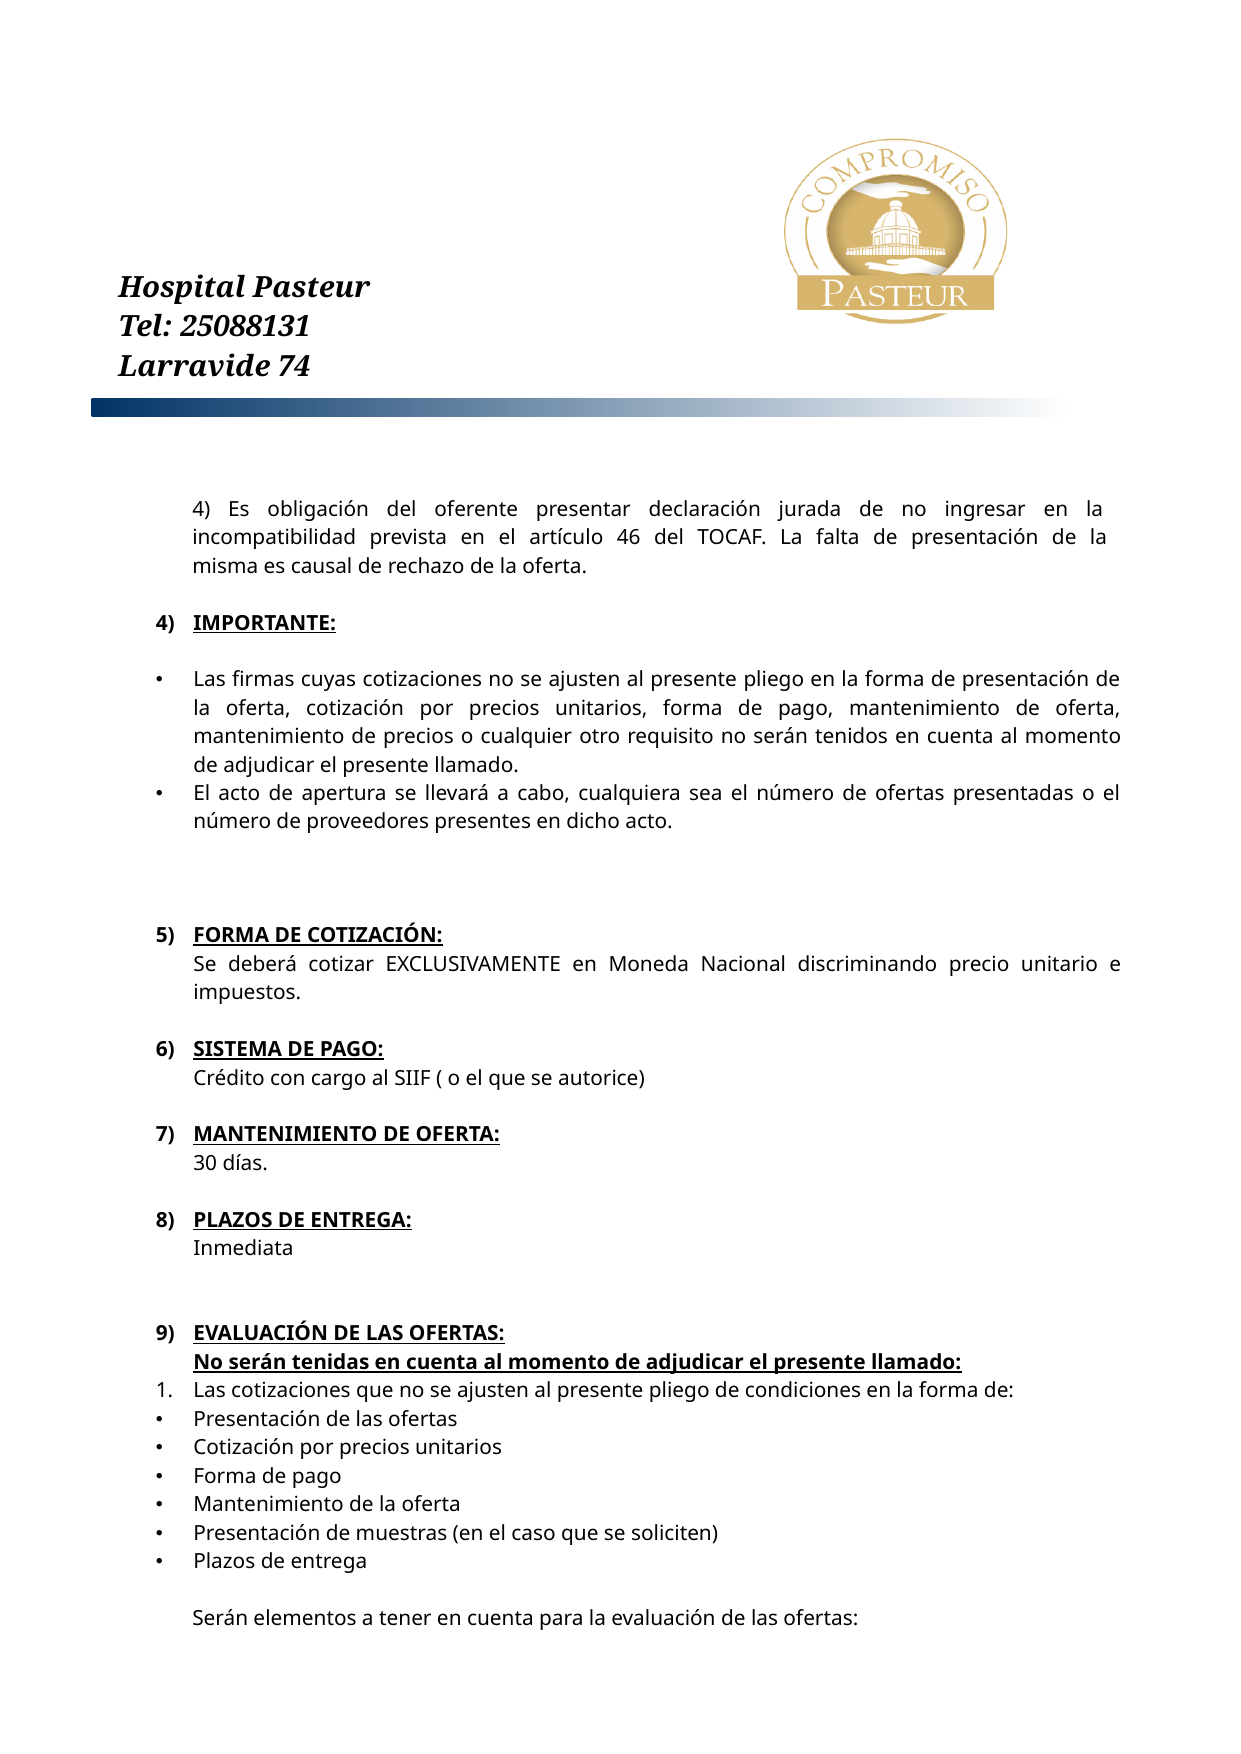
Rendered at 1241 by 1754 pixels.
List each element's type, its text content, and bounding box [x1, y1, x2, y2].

list Plazos de entrega [156, 1546, 1122, 1574]
picture [765, 125, 1023, 331]
list IMPORTANTE: [156, 608, 1122, 636]
text Serán elementos a tener en cuenta para la evaluación de las ofertas: [118, 1603, 1122, 1631]
text 4) Es obligación del oferente presentar declaración jurada de no ingresar en la incompatibilidad prevista en el artículo 46 del TOCAF. La falta de presentación de la misma es causal de rechazo de la oferta. [118, 494, 1122, 579]
list Las firmas cuyas cotizaciones no se ajusten al presente pliego en la forma de presentación de la oferta, cotización por precios unitarios, forma de pago, mantenimiento de oferta, mantenimiento de precios o cualquier otro requisito no serán tenidos en cuenta al momento de adjudicar el presente llamado. [156, 664, 1122, 778]
list Forma de pago [156, 1461, 1122, 1489]
list MANTENIMIENTO DE OFERTA: [156, 1119, 1122, 1148]
list Crédito con cargo al SIIF ( o el que se autorice) [156, 1063, 1122, 1091]
list Mantenimiento de la oferta [156, 1489, 1122, 1518]
list El acto de apertura se llevará a cabo, cualquiera sea el número de ofertas presentadas o el número de proveedores presentes en dicho acto. [156, 778, 1122, 835]
list Las cotizaciones que no se ajusten al presente pliego de condiciones en la forma de: [156, 1375, 1122, 1404]
list Inmediata [156, 1233, 1122, 1262]
list 30 días. [156, 1148, 1122, 1176]
list SISTEMA DE PAGO: [156, 1034, 1122, 1063]
list Se deberá cotizar EXCLUSIVAMENTE en Moneda Nacional discriminando precio unitario e impuestos. [156, 949, 1122, 1006]
list EVALUACIÓN DE LAS OFERTAS: [156, 1318, 1122, 1347]
list Presentación de las ofertas [156, 1404, 1122, 1432]
list PLAZOS DE ENTREGA: [156, 1205, 1122, 1233]
list Presentación de muestras (en el caso que se soliciten) [156, 1518, 1122, 1546]
list FORMA DE COTIZACIÓN: [156, 920, 1122, 949]
list Cotización por precios unitarios [156, 1432, 1122, 1461]
list No serán tenidas en cuenta al momento de adjudicar el presente llamado: [156, 1347, 1122, 1375]
